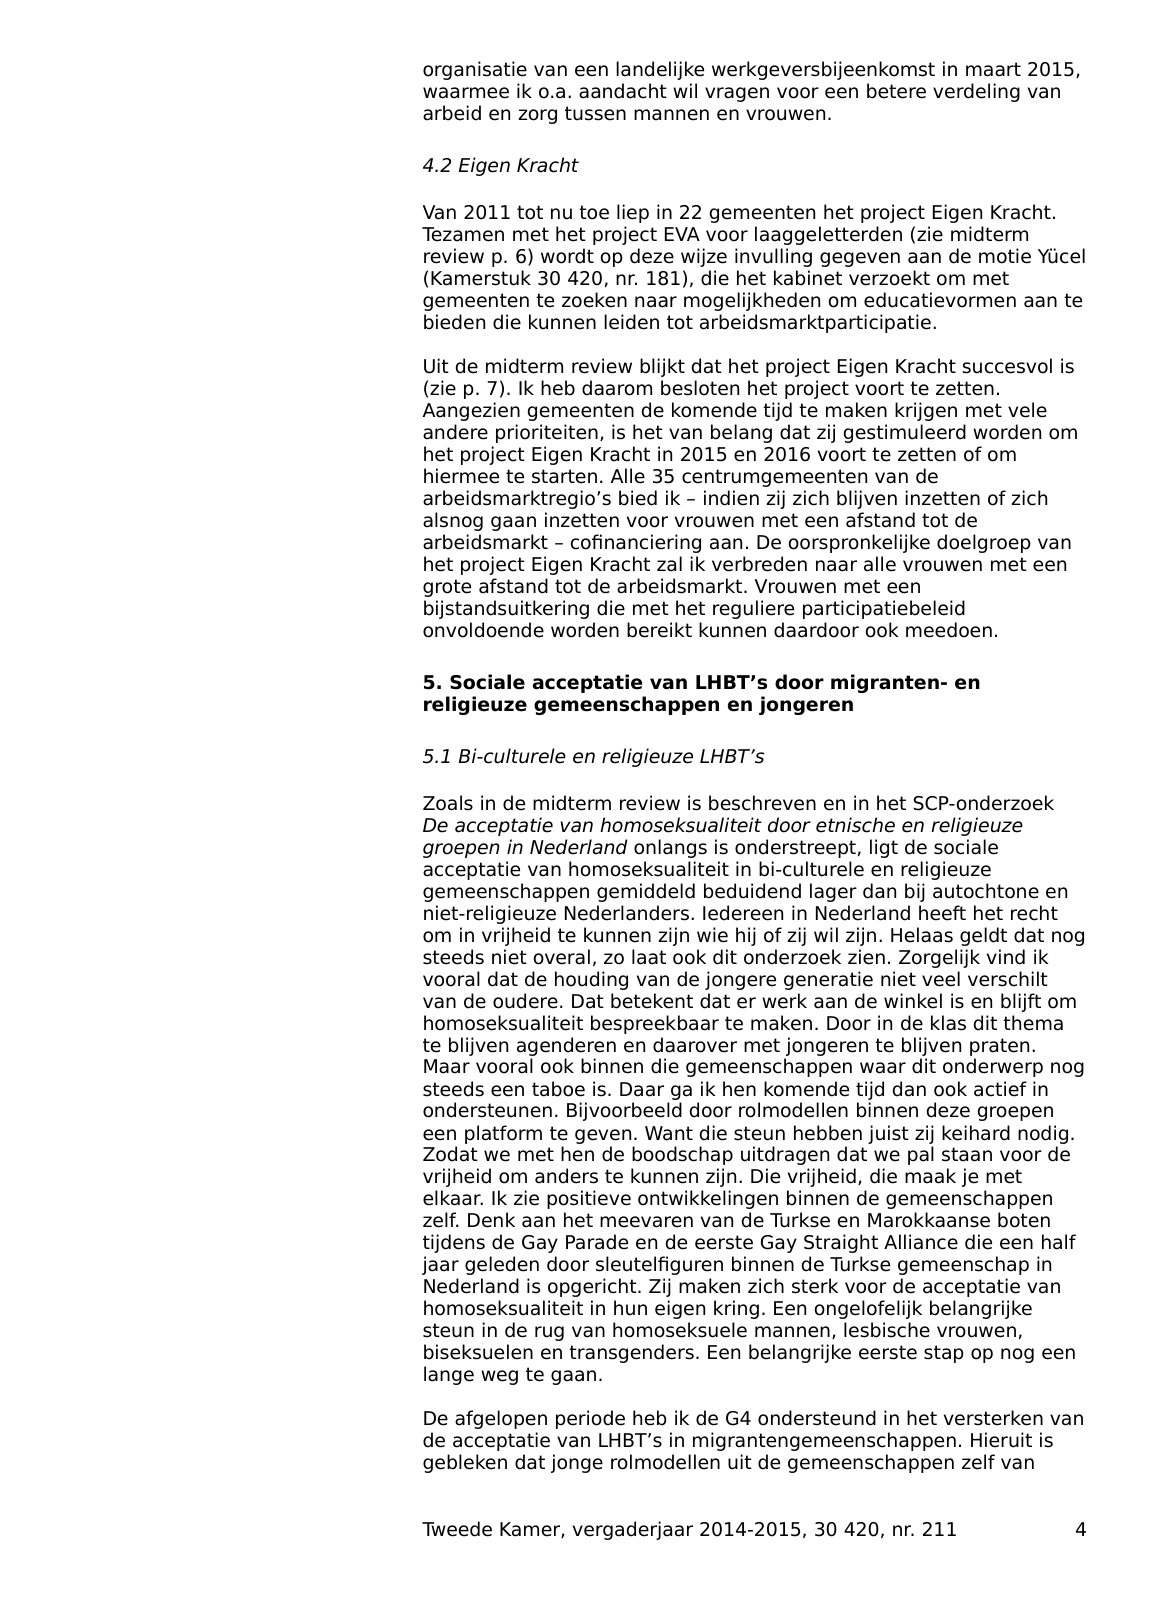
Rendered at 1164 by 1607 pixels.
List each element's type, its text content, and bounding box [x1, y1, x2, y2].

text Uit de midterm review blijkt dat het project Eigen Kracht succesvol is (zie p. 7). Ik heb daarom besloten het project voort te zetten. Aangezien gemeenten de komende tijd te maken krijgen met vele andere prioriteiten, is het van belang dat zij gestimuleerd worden om het project Eigen Kracht in 2015 en 2016 voort te zetten of om hiermee te starten. Alle 35 centrumgemeenten van de arbeidsmarktregio’s bied ik – indien zij zich blijven inzetten of zich alsnog gaan inzetten voor vrouwen met een afstand tot de arbeidsmarkt – cofinanciering aan. De oorspronkelijke doelgroep van het project Eigen Kracht zal ik verbreden naar alle vrouwen met een grote afstand tot de arbeidsmarkt. Vrouwen met een bijstandsuitkering die met het reguliere participatiebeleid onvoldoende worden bereikt kunnen daardoor ook meedoen. [422, 356, 1087, 642]
text organisatie van een landelijke werkgeversbijeenkomst in maart 2015, waarmee ik o.a. aandacht wil vragen voor een betere verdeling van arbeid en zorg tussen mannen en vrouwen. [422, 59, 1087, 125]
text Zoals in de midterm review is beschreven en in het SCP-onderzoek De acceptatie van homoseksualiteit door etnische en religieuze groepen in Nederland onlangs is onderstreept, ligt de sociale acceptatie van homoseksualiteit in bi-culturele en religieuze gemeenschappen gemiddeld beduidend lager dan bij autochtone en niet-religieuze Nederlanders. Iedereen in Nederland heeft het recht om in vrijheid te kunnen zijn wie hij of zij wil zijn. Helaas geldt dat nog steeds niet overal, zo laat ook dit onderzoek zien. Zorgelijk vind ik vooral dat de houding van de jongere generatie niet veel verschilt van de oudere. Dat betekent dat er werk aan de winkel is en blijft om homoseksualiteit bespreekbaar te maken. Door in de klas dit thema te blijven agenderen en daarover met jongeren te blijven praten. Maar vooral ook binnen die gemeenschappen waar dit onderwerp nog steeds een taboe is. Daar ga ik hen komende tijd dan ook actief in ondersteunen. Bijvoorbeeld door rolmodellen binnen deze groepen een platform te geven. Want die steun hebben juist zij keihard nodig. Zodat we met hen de boodschap uitdragen dat we pal staan voor de vrijheid om anders te kunnen zijn. Die vrijheid, die maak je met elkaar. Ik zie positieve ontwikkelingen binnen de gemeenschappen zelf. Denk aan het meevaren van de Turkse en Marokkaanse boten tijdens de Gay Parade en de eerste Gay Straight Alliance die een half jaar geleden door sleutelfiguren binnen de Turkse gemeenschap in Nederland is opgericht. Zij maken zich sterk voor de acceptatie van homoseksualiteit in hun eigen kring. Een ongelofelijk belangrijke steun in de rug van homoseksuele mannen, lesbische vrouwen, biseksuelen en transgenders. Een belangrijke eerste stap op nog een lange weg te gaan. [422, 793, 1087, 1386]
subtitle 4.2 Eigen Kracht [422, 155, 1087, 177]
text Van 2011 tot nu toe liep in 22 gemeenten het project Eigen Kracht. Tezamen met het project EVA voor laaggeletterden (zie midterm review p. 6) wordt op deze wijze invulling gegeven aan de motie Yücel (Kamerstuk 30 420, nr. 181), die het kabinet verzoekt om met gemeenten te zoeken naar mogelijkheden om educatievormen aan te bieden die kunnen leiden tot arbeidsmarktparticipatie. [422, 202, 1087, 334]
subtitle 5. Sociale acceptatie van LHBT’s door migranten- en religieuze gemeenschappen en jongeren [422, 672, 1087, 716]
text De afgelopen periode heb ik de G4 ondersteund in het versterken van de acceptatie van LHBT’s in migrantengemeenschappen. Hieruit is gebleken dat jonge rolmodellen uit de gemeenschappen zelf van [422, 1408, 1087, 1474]
subtitle 5.1 Bi-culturele en religieuze LHBT’s [422, 746, 1087, 768]
